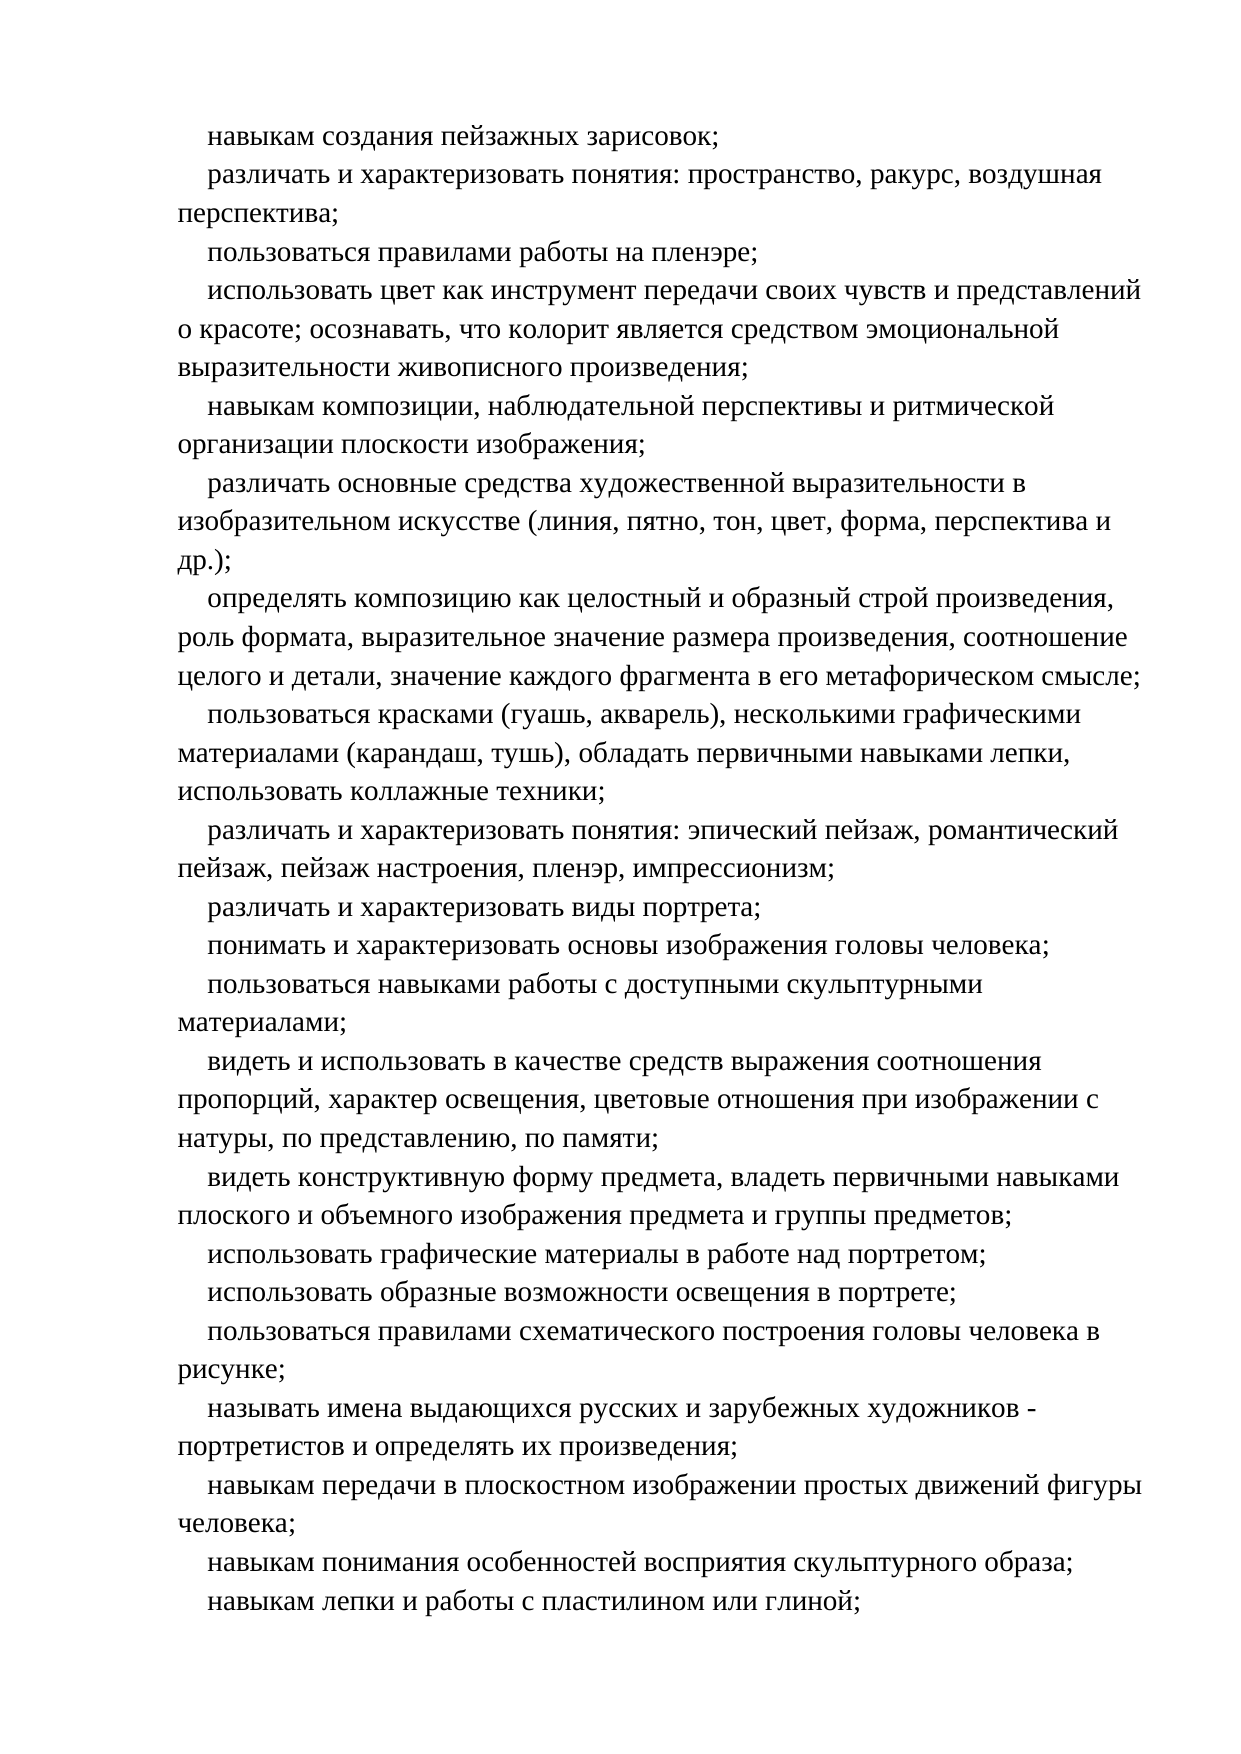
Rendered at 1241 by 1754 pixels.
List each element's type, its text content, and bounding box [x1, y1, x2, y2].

text  пользоваться правилами работы на пленэре; [177, 234, 1152, 267]
text  пользоваться красками (гуашь, акварель), несколькими графическими материалами (карандаш, тушь), обладать первичными навыками лепки, использовать коллажные техники; [177, 696, 1152, 807]
text  пользоваться навыками работы с доступными скульптурными материалами; [177, 966, 1152, 1038]
text  навыкам понимания особенностей восприятия скульптурного образа; [177, 1544, 1152, 1578]
text  видеть и использовать в качестве средств выражения соотношения пропорций, характер освещения, цветовые отношения при изображении с натуры, по представлению, по памяти; [177, 1043, 1152, 1154]
text  называть имена выдающихся русских и зарубежных художников - портретистов и определять их произведения; [177, 1390, 1152, 1462]
text  различать и характеризовать понятия: пространство, ракурс, воздушная перспектива; [177, 157, 1152, 229]
text  навыкам лепки и работы с пластилином или глиной; [177, 1583, 1152, 1616]
text  навыкам передачи в плоскостном изображении простых движений фигуры человека; [177, 1467, 1152, 1539]
text  навыкам создания пейзажных зарисовок; [177, 118, 1152, 152]
text  использовать графические материалы в работе над портретом; [177, 1236, 1152, 1269]
text  пользоваться правилами схематического построения головы человека в рисунке; [177, 1313, 1152, 1385]
text  навыкам композиции, наблюдательной перспективы и ритмической организации плоскости изображения; [177, 388, 1152, 460]
text  видеть конструктивную форму предмета, владеть первичными навыками плоского и объемного изображения предмета и группы предметов; [177, 1159, 1152, 1231]
text  использовать образные возможности освещения в портрете; [177, 1274, 1152, 1308]
text  понимать и характеризовать основы изображения головы человека; [177, 927, 1152, 961]
text  определять композицию как целостный и образный строй произведения, роль формата, выразительное значение размера произведения, соотношение целого и детали, значение каждого фрагмента в его метафорическом смысле; [177, 581, 1152, 691]
text  различать и характеризовать понятия: эпический пейзаж, романтический пейзаж, пейзаж настроения, пленэр, импрессионизм; [177, 812, 1152, 884]
text  различать и характеризовать виды портрета; [177, 889, 1152, 922]
text  различать основные средства художественной выразительности в изобразительном искусстве (линия, пятно, тон, цвет, форма, перспектива и др.); [177, 465, 1152, 576]
text  использовать цвет как инструмент передачи своих чувств и представлений о красоте; осознавать, что колорит является средством эмоциональной выразительности живописного произведения; [177, 272, 1152, 383]
